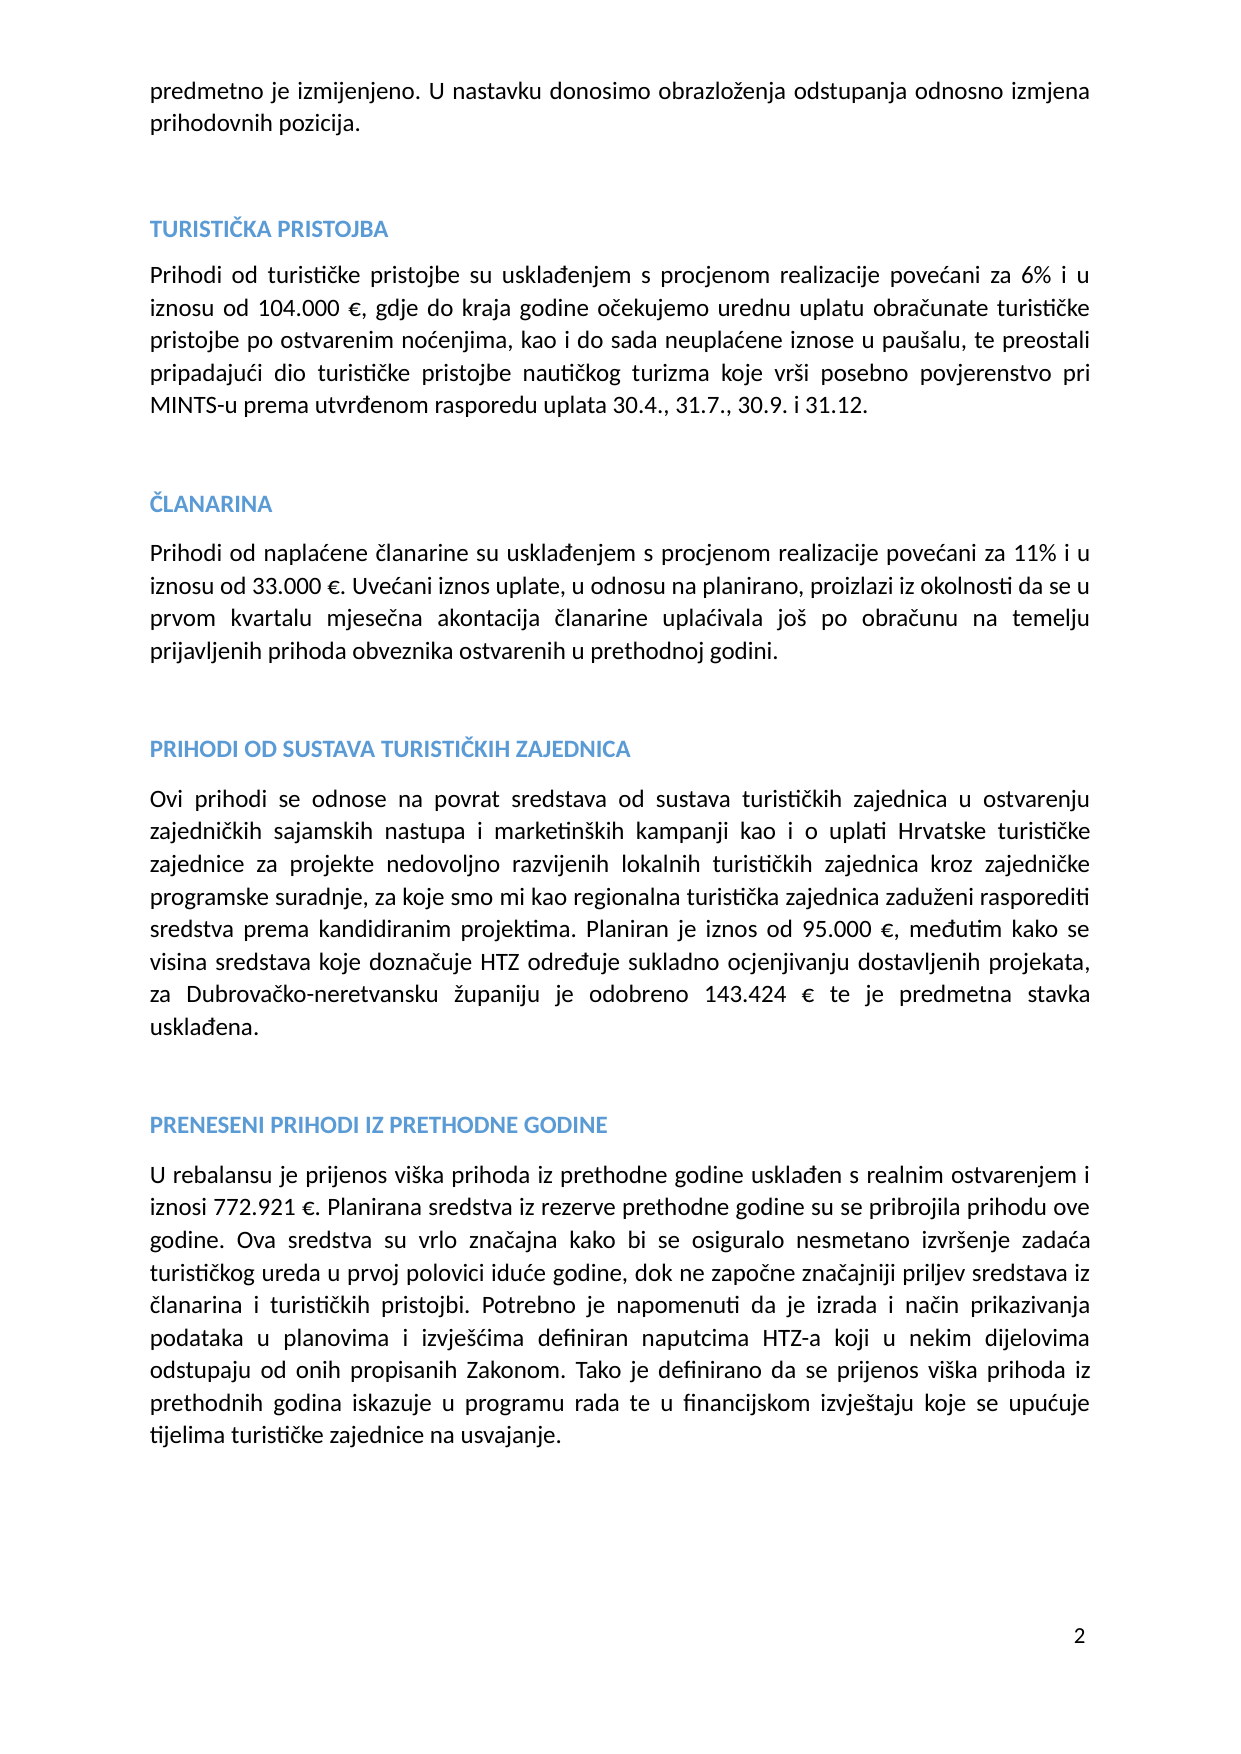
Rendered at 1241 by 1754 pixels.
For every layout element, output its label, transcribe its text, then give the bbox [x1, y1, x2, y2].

text Ovi prihodi se odnose na povrat sredstava od sustava turističkih zajednica u ostvarenju zajedničkih sajamskih nastupa i marketinških kampanji kao i o uplati Hrvatske turističke zajednice za projekte nedovoljno razvijenih lokalnih turističkih zajednica kroz zajedničke programske suradnje, za koje smo mi kao regionalna turistička zajednica zaduženi rasporediti sredstva prema kandidiranim projektima. Planiran je iznos od 95.000 €, međutim kako se visina sredstava koje doznačuje HTZ određuje sukladno ocjenjivanju dostavljenih projekata, za Dubrovačko-neretvansku županiju je odobreno 143.424 € te je predmetna stavka usklađena. [149, 783, 1092, 1042]
subtitle TURISTIČKA PRISTOJBA [149, 209, 1129, 245]
text predmetno je izmijenjeno. U nastavku donosimo obrazloženja odstupanja odnosno izmjena prihodovnih pozicija. [149, 75, 1092, 138]
subtitle PRIHODI OD SUSTAVA TURISTIČKIH ZAJEDNICA [149, 733, 1129, 764]
text U rebalansu je prijenos viška prihoda iz prethodne godine usklađen s realnim ostvarenjem i iznosi 772.921 €. Planirana sredstva iz rezerve prethodne godine su se pribrojila prihodu ove godine. Ova sredstva su vrlo značajna kako bi se osiguralo nesmetano izvršenje zadaća turističkog ureda u prvoj polovici iduće godine, dok ne započne značajniji priljev sredstava iz članarina i turističkih pristojbi. Potrebno je napomenuti da je izrada i način prikazivanja podataka u planovima i izvješćima definiran naputcima HTZ-a koji u nekim dijelovima odstupaju od onih propisanih Zakonom. Tako je definirano da se prijenos viška prihoda iz prethodnih godina iskazuje u programu rada te u financijskom izvještaju koje se upućuje tijelima turističke zajednice na usvajanje. [149, 1159, 1092, 1450]
text Prihodi od turističke pristojbe su usklađenjem s procjenom realizacije povećani za 6% i u iznosu od 104.000 €, gdje do kraja godine očekujemo urednu uplatu obračunate turističke pristojbe po ostvarenim noćenjima, kao i do sada neuplaćene iznose u paušalu, te preostali pripadajući dio turističke pristojbe nautičkog turizma koje vrši posebno povjerenstvo pri MINTS-u prema utvrđenom rasporedu uplata 30.4., 31.7., 30.9. i 31.12. [149, 259, 1092, 420]
subtitle PRENESENI PRIHODI IZ PRETHODNE GODINE [149, 1109, 1129, 1140]
subtitle ČLANARINA [149, 488, 1129, 518]
text Prihodi od naplaćene članarine su usklađenjem s procjenom realizacije povećani za 11% i u iznosu od 33.000 €. Uvećani iznos uplate, u odnosu na planirano, proizlazi iz okolnosti da se u prvom kvartalu mjesečna akontacija članarine uplaćivala još po obračunu na temelju prijavljenih prihoda obveznika ostvarenih u prethodnoj godini. [149, 537, 1092, 666]
